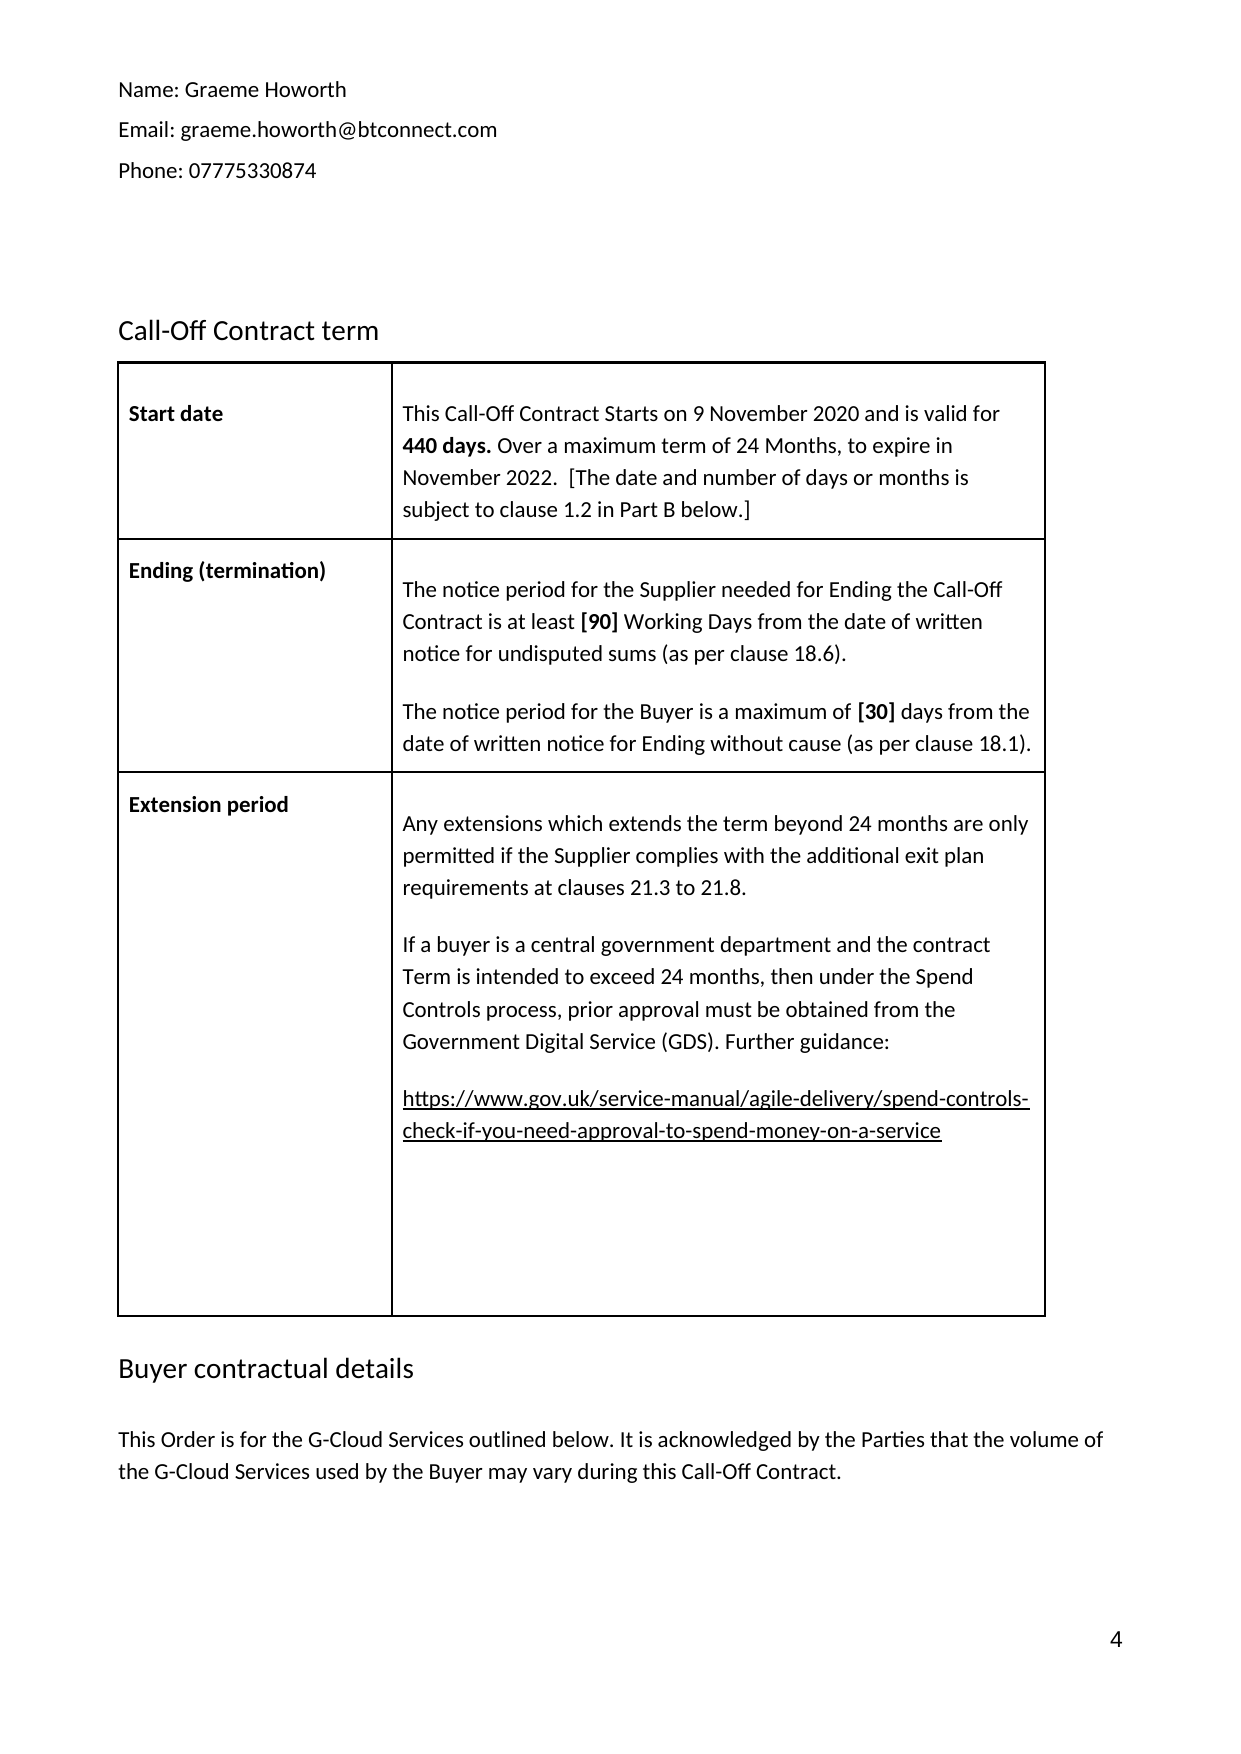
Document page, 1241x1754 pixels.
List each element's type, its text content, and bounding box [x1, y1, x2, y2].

table_header Start date [119, 364, 391, 538]
text This Order is for the G-Cloud Services outlined below. It is acknowledged by the Parties that the volume of the G-Cloud Services used by the Buyer may vary during this Call-Off Contract. [118, 1425, 1122, 1485]
text Email: graeme.howorth@btconnect.com [118, 116, 1122, 143]
text Name: Graeme Howorth [118, 75, 1122, 103]
text Phone: 07775330874 [118, 156, 1122, 184]
table_cell The notice period for the Supplier needed for Ending the Call-Off Contract is at least [90] Working Days from the date of written notice for undisputed sums (as per clause 18.6). The notice period for the Buyer is a maximum of [30] days from the date of written notice for Ending without cause (as per clause 18.1). [393, 540, 1044, 771]
table_header This Call-Off Contract Starts on 9 November 2020 and is valid for 440 days. Over a maximum term of 24 Months, to expire in November 2022. [The date and number of days or months is subject to clause 1.2 in Part B below.] [393, 364, 1044, 538]
table_cell Extension period [119, 773, 391, 1315]
subtitle Call-Off Contract term [118, 312, 1122, 348]
table_cell Any extensions which extends the term beyond 24 months are only permitted if the Supplier complies with the additional exit plan requirements at clauses 21.3 to 21.8. If a buyer is a central government department and the contract Term is intended to exceed 24 months, then under the Spend Controls process, prior approval must be obtained from the Government Digital Service (GDS). Further guidance: https://www.gov.uk/service-manual/agile-delivery/spend-controls-check-if-you-need-approval-to-spend-money-on-a-service [393, 773, 1044, 1315]
table_cell Ending (termination) [119, 540, 391, 771]
subtitle Buyer contractual details [118, 1350, 1122, 1386]
